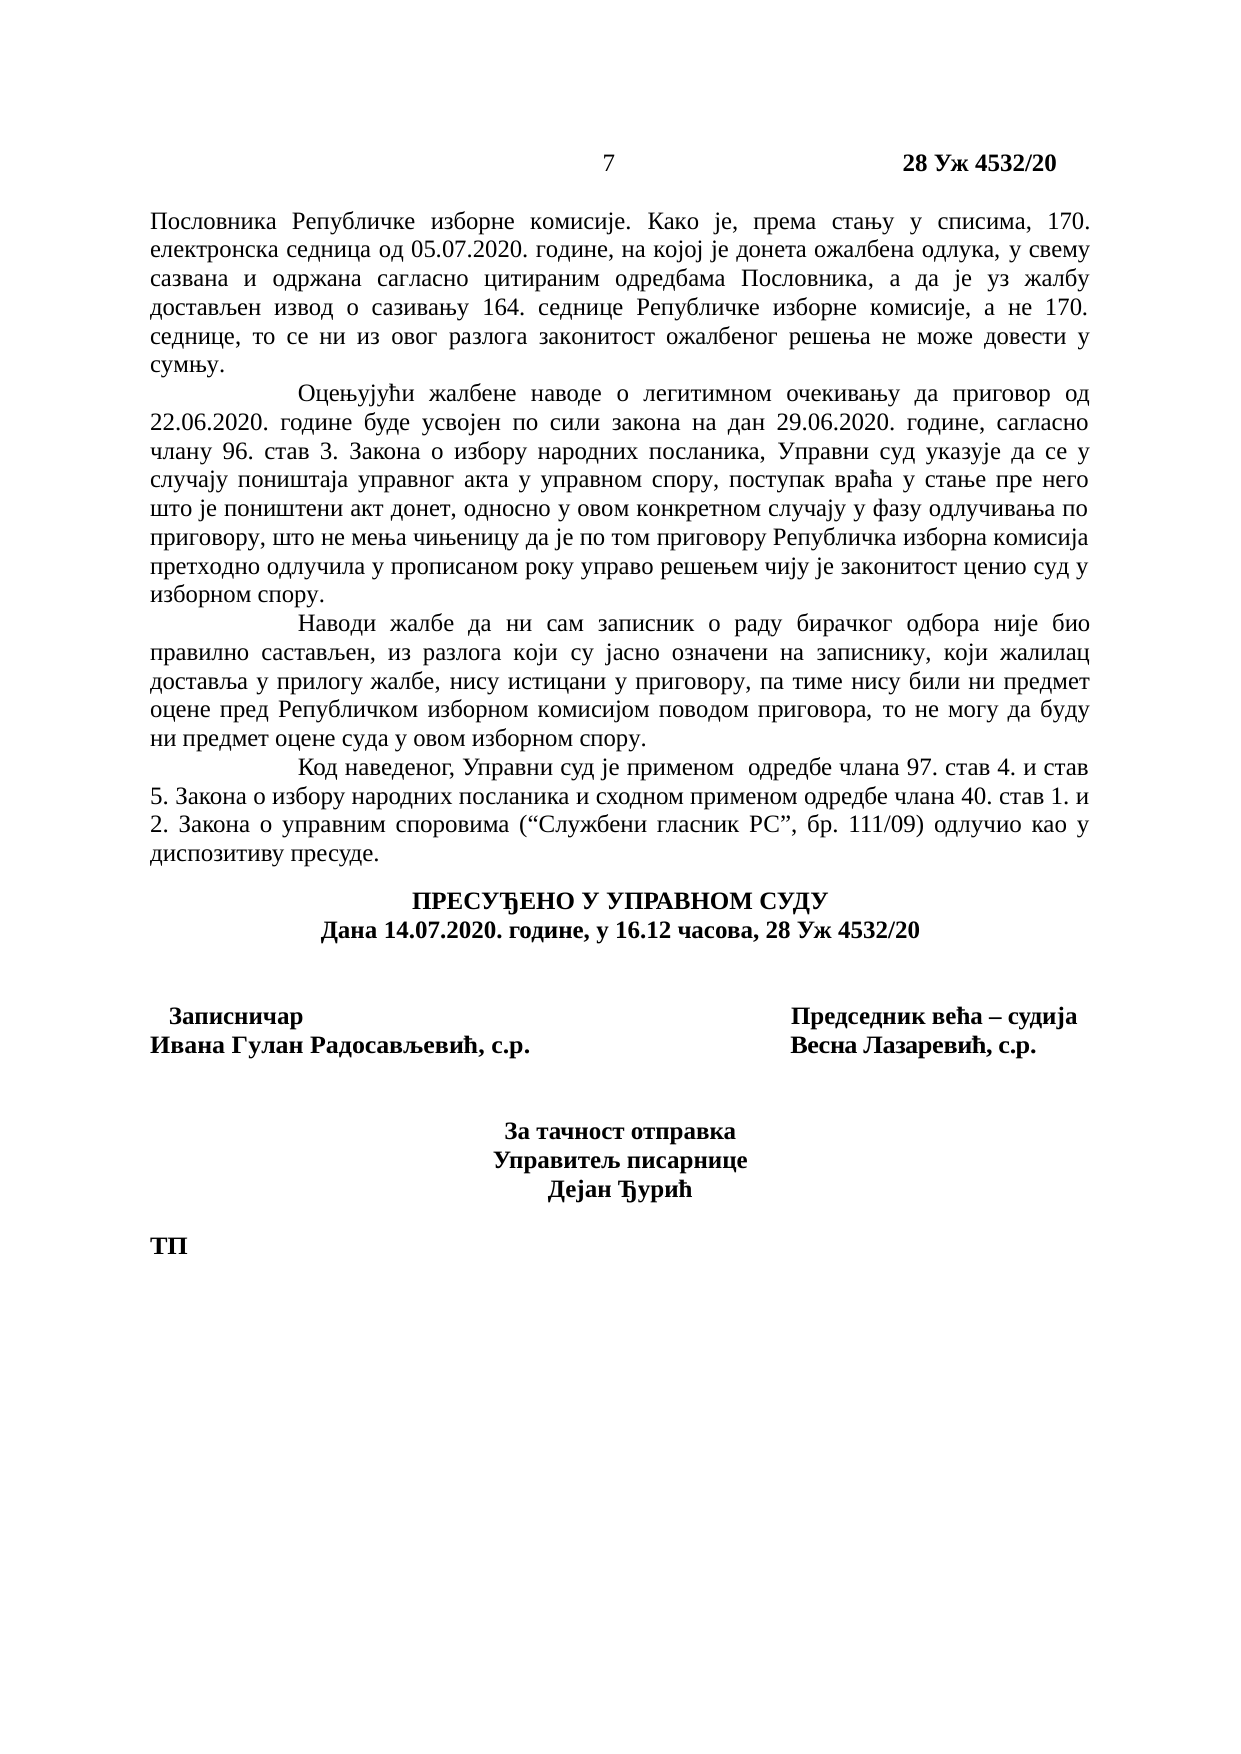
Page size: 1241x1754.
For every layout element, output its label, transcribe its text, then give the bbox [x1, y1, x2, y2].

text Код наведеног, Управни суд је применом одредбе члана 97. став 4. и став 5. Закона о избору народних посланика и сходном применом одредбе члана 40. став 1. и 2. Закона о управним споровима (“Службени гласник РС”, бр. 111/09) одлучио као у диспозитиву пресуде. [150, 752, 1090, 867]
text Ивана Гулан Радосављевић, с.р. Весна Лазаревић, с.р. [150, 1030, 1090, 1059]
text Оцењујући жалбене наводе о легитимном очекивању да приговор од 22.06.2020. године буде усвојен по сили закона на дан 29.06.2020. године, сагласно члану 96. став 3. Закона о избору народних посланика, Управни суд указује да се у случају поништаја управног акта у управном спору, поступак враћа у стање пре него што је поништени акт донет, односно у овом конкретном случају у фазу одлучивања по приговору, што не мења чињеницу да је по том приговору Републичка изборна комисија претходно одлучила у прописаном року управо решењем чију је законитост ценио суд у изборном спору. [150, 378, 1090, 608]
text Дана 14.07.2020. године, у 16.12 часова, 28 Уж 4532/20 [150, 915, 1090, 944]
text ПРЕСУЂЕНО У УПРАВНОМ СУДУ [150, 886, 1090, 915]
text Наводи жалбе да ни сам записник о раду бирачког одбора није био правилно састављен, из разлога који су јасно означени на записнику, који жалилац доставља у прилогу жалбе, нису истицани у приговору, па тиме нису били ни предмет оцене пред Републичком изборном комисијом поводом приговора, то не могу да буду ни предмет оцене суда у овом изборном спору. [150, 608, 1090, 752]
text Пословника Републичке изборне комисије. Како је, према стању у списима, 170. електронска седница од 05.07.2020. године, на којој је донета ожалбена одлука, у свему сазвана и одржана сагласно цитираним одредбама Пословника, а да је уз жалбу достављен извод о сазивању 164. седнице Републичке изборне комисије, а не 170. седнице, то се ни из овог разлога законитост ожалбеног решења не може довести у сумњу. [150, 206, 1090, 378]
text Дејан Ђурић [150, 1174, 1090, 1202]
text ТП [150, 1231, 1090, 1260]
text За тачност отправка [150, 1116, 1090, 1145]
text Записничар Председник већа – судија [150, 1001, 1090, 1030]
text Управитељ писарнице [150, 1145, 1090, 1174]
